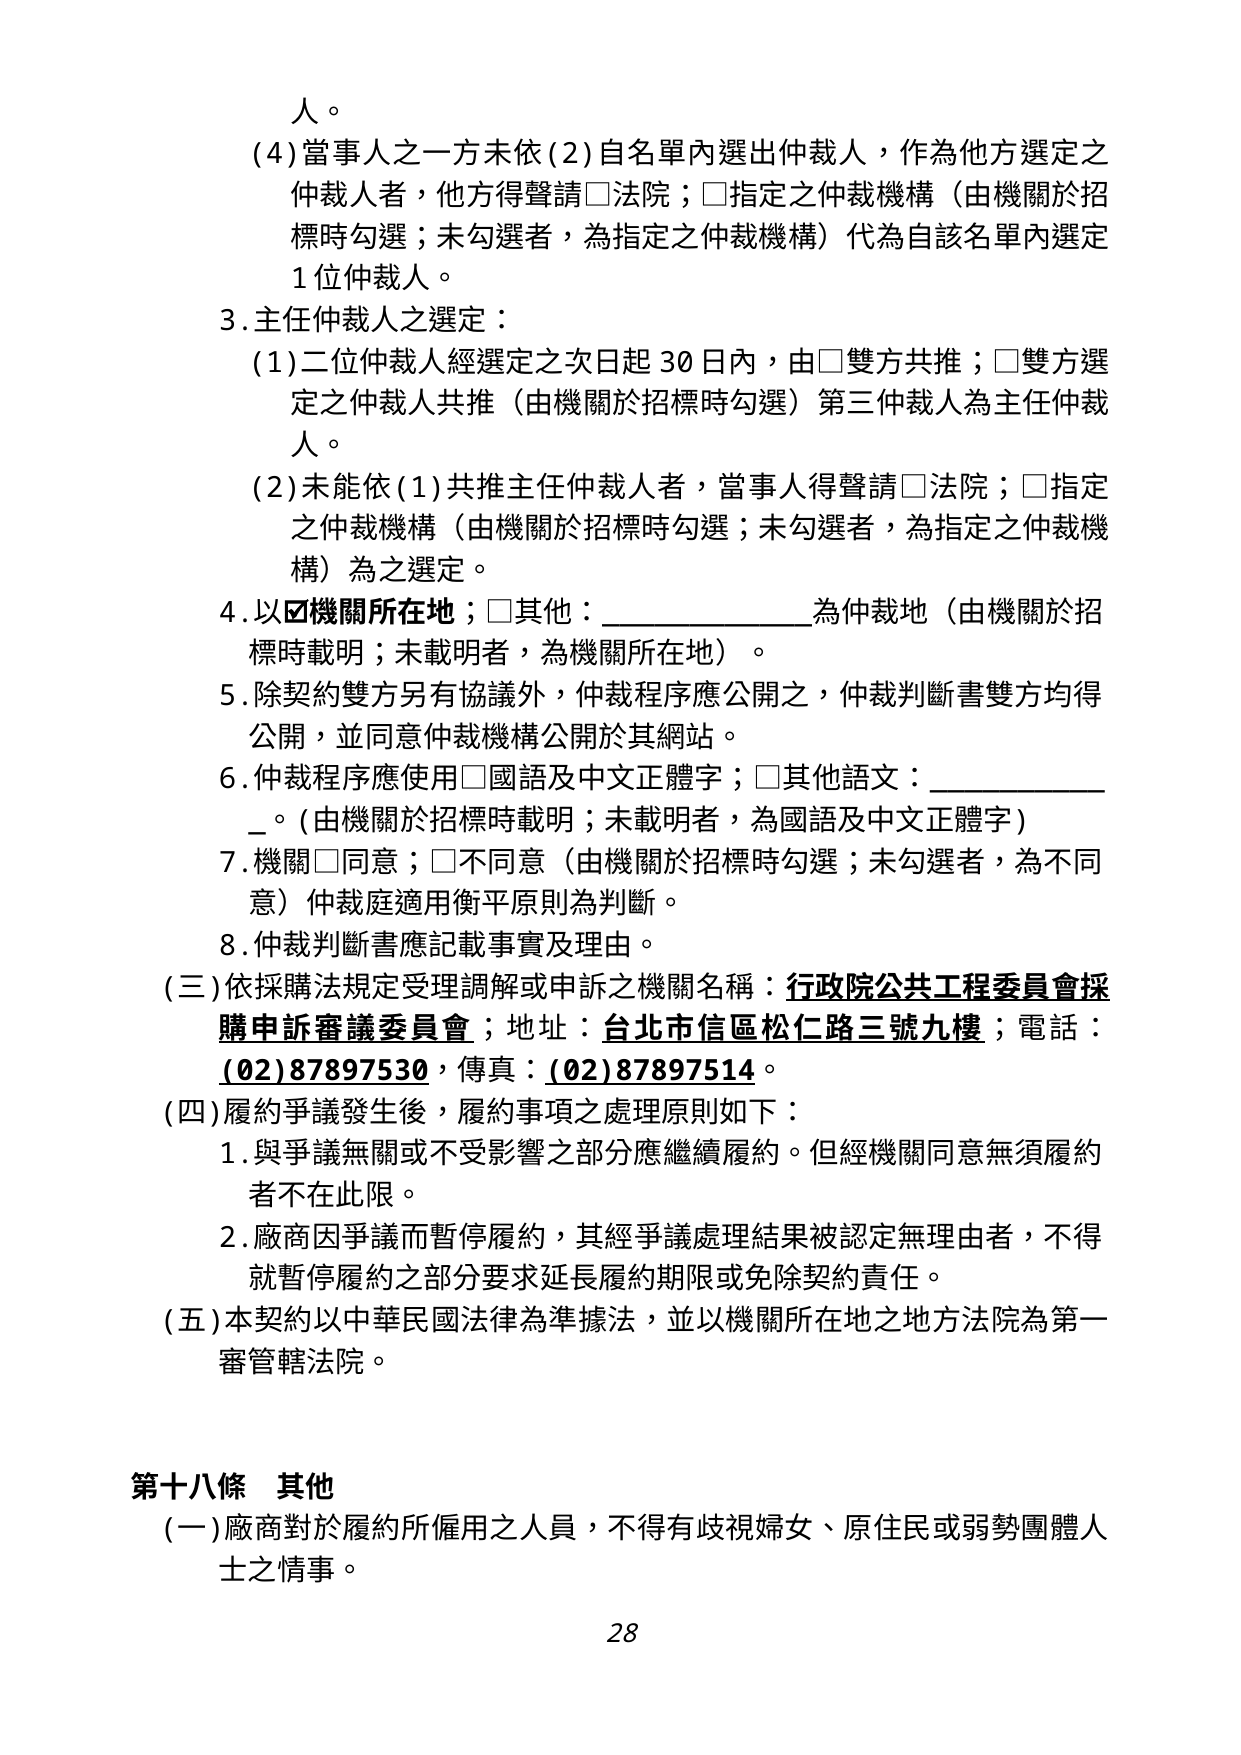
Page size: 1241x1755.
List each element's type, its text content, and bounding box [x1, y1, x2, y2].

text 4.以機關所在地；□其他：____________為仲裁地（由機關於招標時載明；未載明者，為機關所在地）。 [218, 589, 1104, 672]
text (4)當事人之一方未依(2)自名單內選出仲裁人，作為他方選定之仲裁人者，他方得聲請□法院；□指定之仲裁機構（由機關於招標時勾選；未勾選者，為指定之仲裁機構）代為自該名單內選定1位仲裁人。 [248, 130, 1110, 297]
text (三)依採購法規定受理調解或申訴之機關名稱：行政院公共工程委員會採購申訴審議委員會；地址：台北市信區松仁路三號九樓；電話：(02)87897530，傳真：(02)87897514。 [159, 964, 1110, 1089]
text 8.仲裁判斷書應記載事實及理由。 [218, 922, 1104, 964]
text 人。 [248, 89, 1110, 130]
text (1)二位仲裁人經選定之次日起30日內，由□雙方共推；□雙方選定之仲裁人共推（由機關於招標時勾選）第三仲裁人為主任仲裁人。 [248, 339, 1110, 464]
text 5.除契約雙方另有協議外，仲裁程序應公開之，仲裁判斷書雙方均得公開，並同意仲裁機構公開於其網站。 [218, 672, 1104, 755]
text 6.仲裁程序應使用□國語及中文正體字；□其他語文：___________。(由機關於招標時載明；未載明者，為國語及中文正體字) [218, 755, 1104, 839]
text (2)未能依(1)共推主任仲裁人者，當事人得聲請□法院；□指定之仲裁機構（由機關於招標時勾選；未勾選者，為指定之仲裁機構）為之選定。 [248, 464, 1110, 589]
text (一)廠商對於履約所僱用之人員，不得有歧視婦女、原住民或弱勢團體人士之情事。 [159, 1505, 1110, 1589]
text 3.主任仲裁人之選定： [218, 297, 1104, 339]
text 7.機關□同意；□不同意（由機關於招標時勾選；未勾選者，為不同意）仲裁庭適用衡平原則為判斷。 [218, 839, 1104, 922]
text 第十八條 其他 [130, 1464, 1110, 1505]
text (五)本契約以中華民國法律為準據法，並以機關所在地之地方法院為第一審管轄法院。 [159, 1297, 1110, 1380]
text 1.與爭議無關或不受影響之部分應繼續履約。但經機關同意無須履約者不在此限。 [218, 1130, 1104, 1214]
text 2.廠商因爭議而暫停履約，其經爭議處理結果被認定無理由者，不得就暫停履約之部分要求延長履約期限或免除契約責任。 [218, 1214, 1104, 1297]
text (四)履約爭議發生後，履約事項之處理原則如下： [159, 1089, 1110, 1130]
